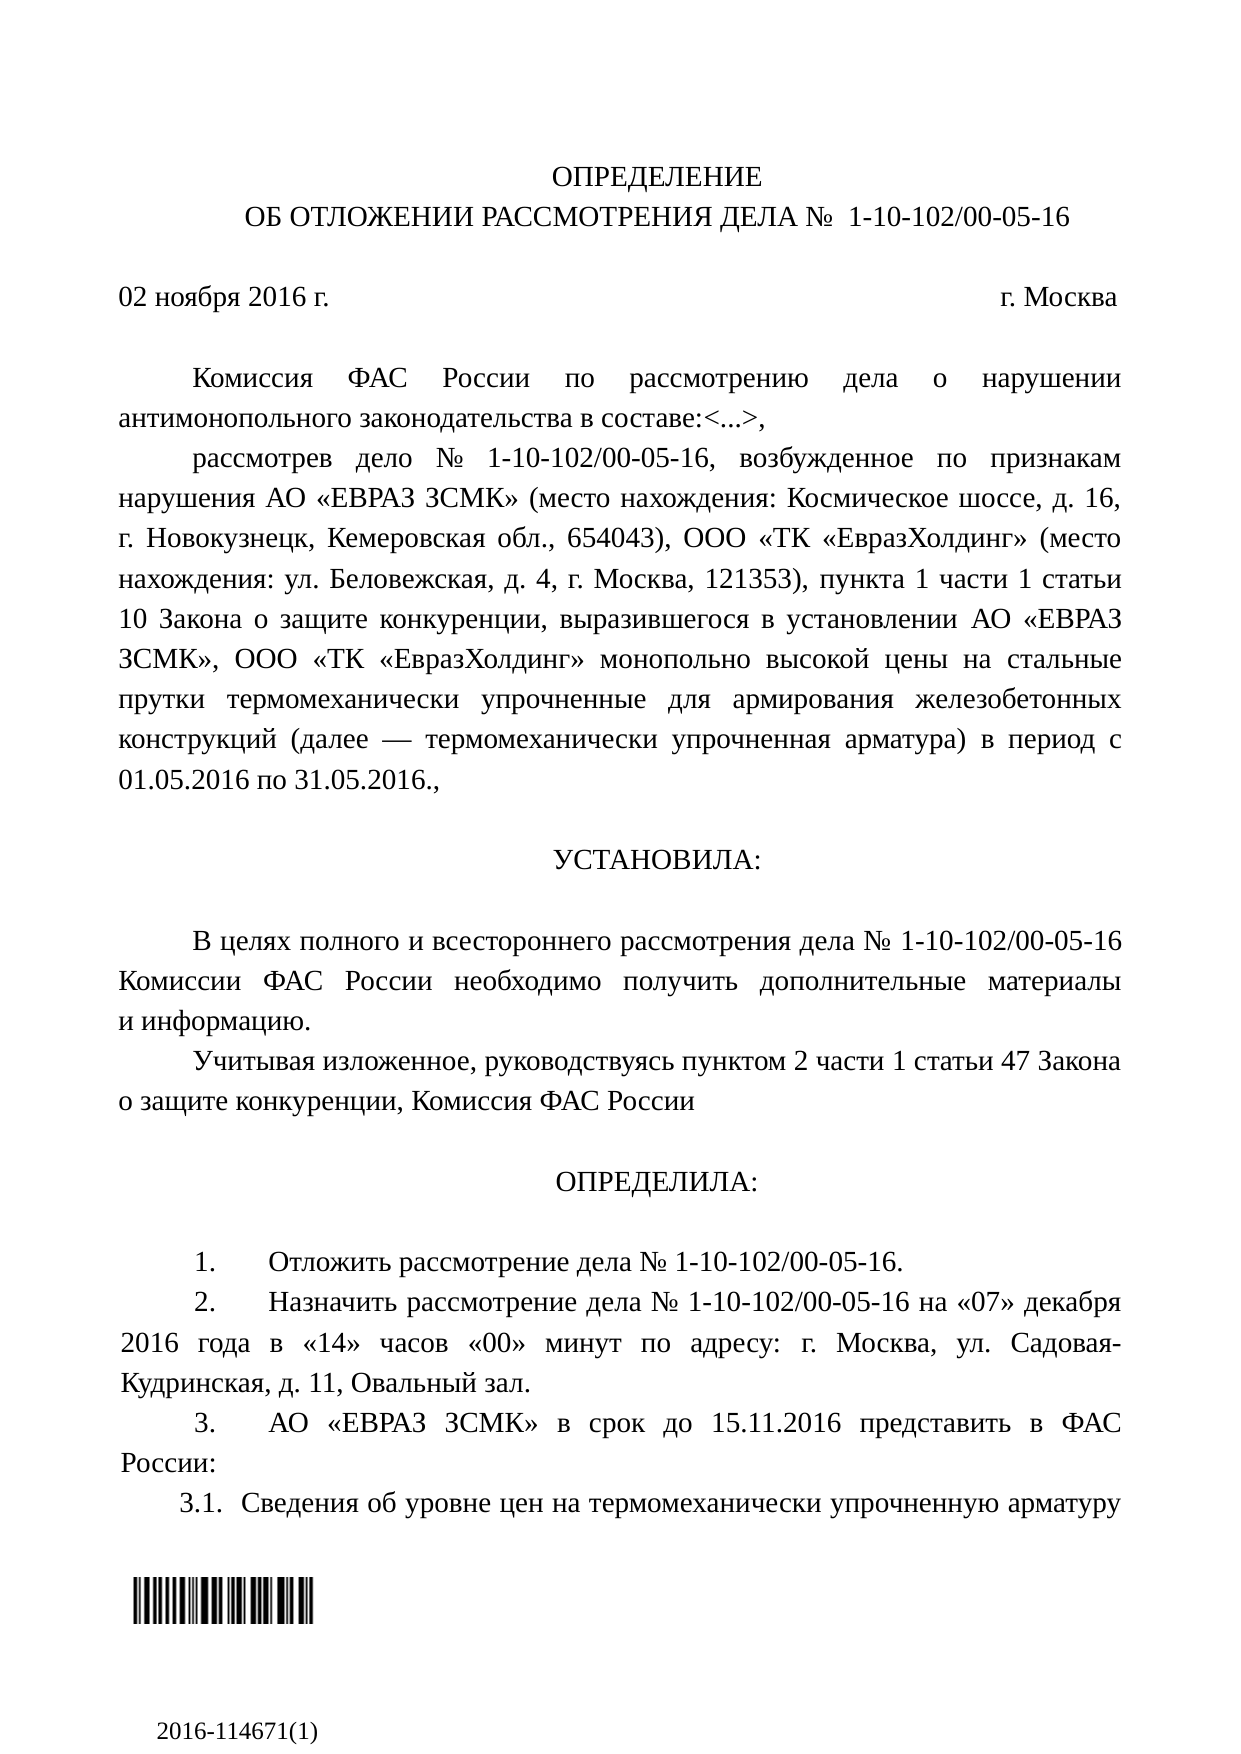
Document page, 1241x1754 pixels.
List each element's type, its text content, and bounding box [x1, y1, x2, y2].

text Комиссия ФАС России по рассмотрению дела о нарушении антимонопольного законодательства в составе:<...>, [118, 355, 1122, 435]
text В целях полного и всестороннего рассмотрения дела № 1-10-102/00-05-16 Комиссии ФАС России необходимо получить дополнительные материалы и информацию. [118, 918, 1122, 1038]
text ОПРЕДЕЛЕНИЕ [118, 154, 1122, 194]
list Отложить рассмотрение дела № 1-10-102/00-05-16. [120, 1239, 1122, 1280]
text Учитывая изложенное, руководствуясь пунктом 2 части 1 статьи 47 Закона о защите конкуренции, Комиссия ФАС России [118, 1038, 1122, 1119]
text УСТАНОВИЛА: [118, 837, 1122, 878]
list Назначить рассмотрение дела № 1-10-102/00-05-16 на «07» декабря 2016 года в «14» часов «00» минут по адресу: г. Москва, ул. Садовая-Кудринская, д. 11, Овальный зал. [120, 1280, 1122, 1400]
text ОБ ОТЛОЖЕНИИ РАССМОТРЕНИЯ ДЕЛА № 1-10-102/00-05-16 [118, 194, 1122, 234]
list 3.1. Сведения об уровне цен на термомеханически упрочненную арматуру [120, 1481, 1122, 1521]
picture [118, 1577, 331, 1624]
list АО «ЕВРАЗ ЗСМК» в срок до 15.11.2016 представить в ФАС России: [120, 1400, 1122, 1481]
text рассмотрев дело № 1-10-102/00-05-16, возбужденное по признакам нарушения АО «ЕВРАЗ ЗСМК» (место нахождения: Космическое шоссе, д. 16, г. Новокузнецк, Кемеровская обл., 654043), ООО «ТК «ЕвразХолдинг» (место нахождения: ул. Беловежская, д. 4, г. Москва, 121353), пункта 1 части 1 статьи 10 Закона о защите конкуренции, выразившегося в установлении АО «ЕВРАЗ ЗСМК», ООО «ТК «ЕвразХолдинг» монопольно высокой цены на стальные прутки термомеханически упрочненные для армирования железобетонных конструкций (далее — термомеханически упрочненная арматура) в период с 01.05.2016 по 31.05.2016., [118, 435, 1122, 797]
text 02 ноября 2016 г. г. Москва [118, 274, 1122, 315]
text ОПРЕДЕЛИЛА: [118, 1159, 1122, 1199]
